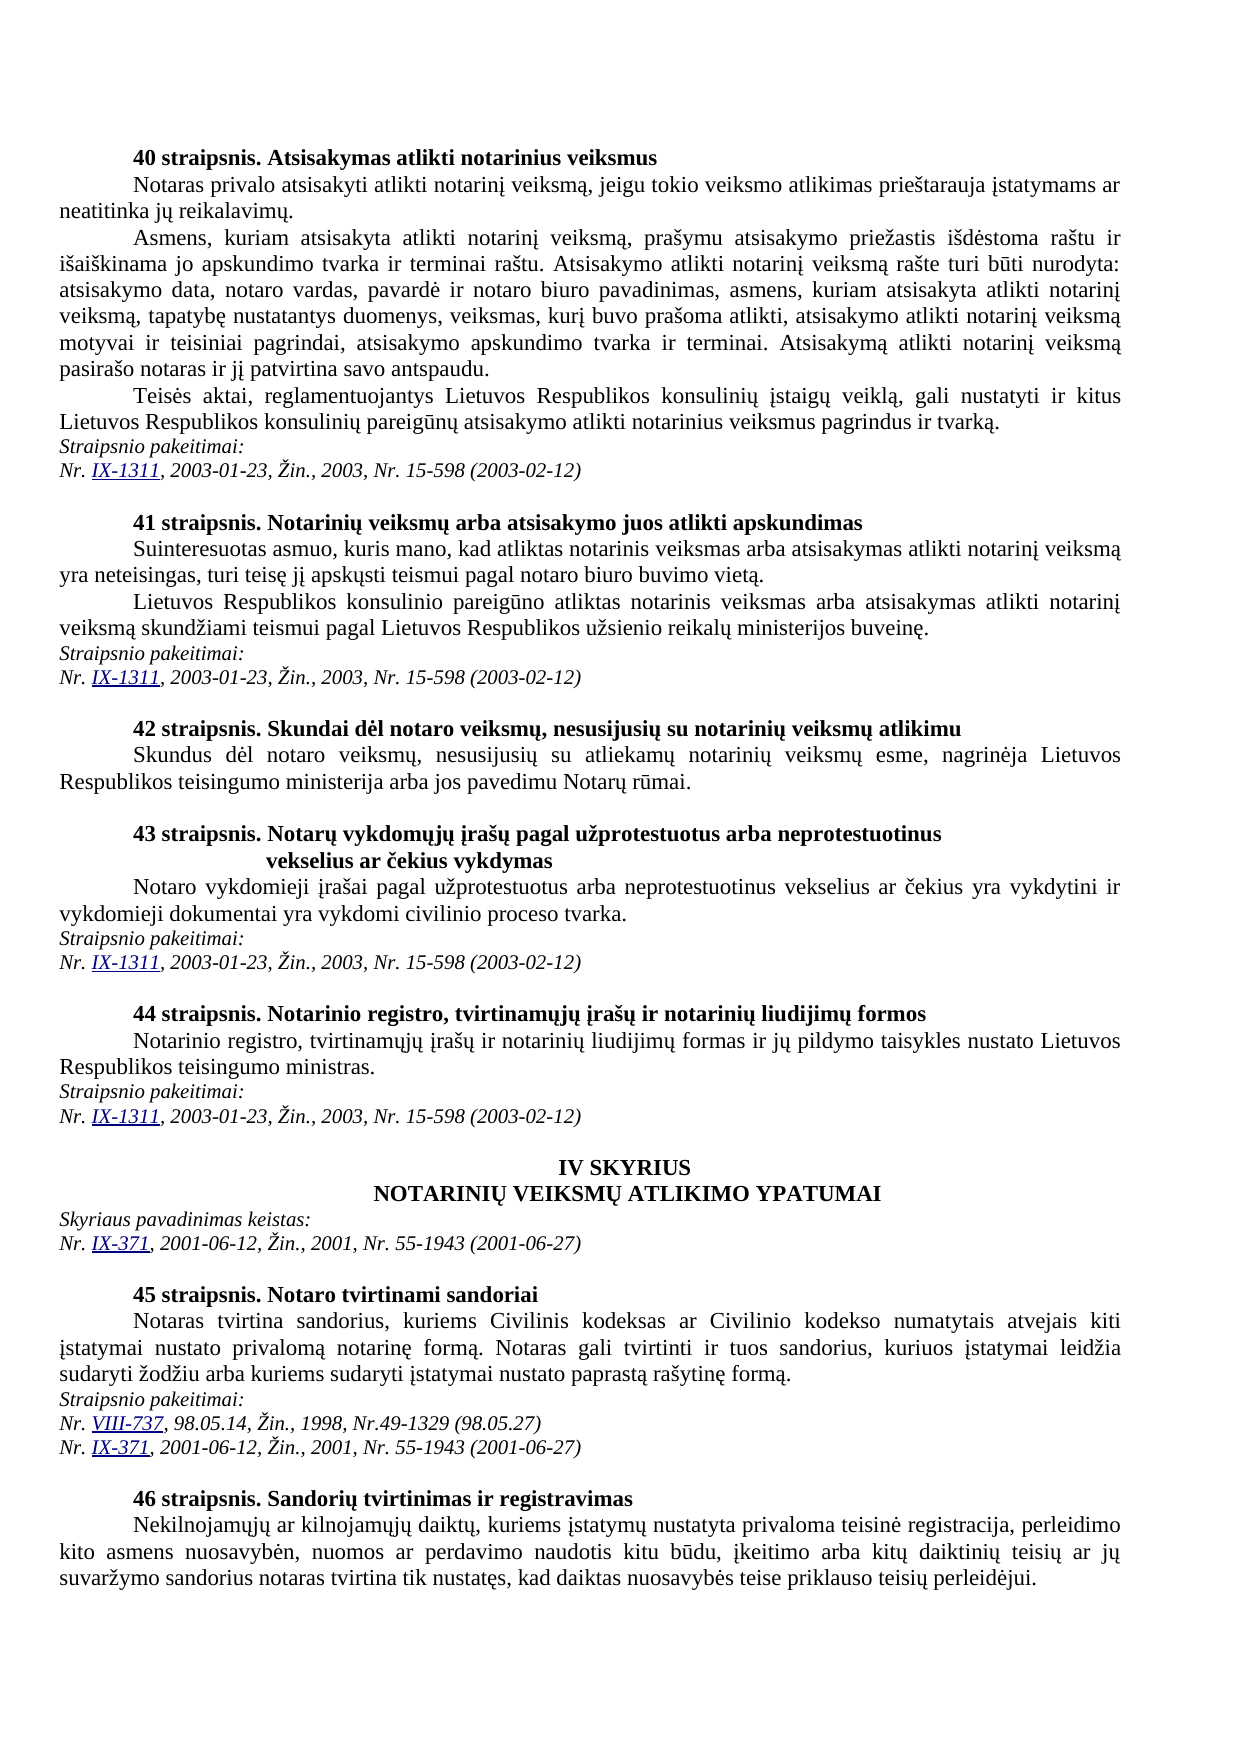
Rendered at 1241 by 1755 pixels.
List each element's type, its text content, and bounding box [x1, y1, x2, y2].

text 43 straipsnis. Notarų vykdomųjų įrašų pagal užprotestuotus arba neprotestuotinus [59, 821, 1122, 847]
text Straipsnio pakeitimai: [59, 926, 1122, 950]
text 41 straipsnis. Notarinių veiksmų arba atsisakymo juos atlikti apskundimas [59, 509, 1122, 535]
text Nr. IX-1311, 2003-01-23, Žin., 2003, Nr. 15-598 (2003-02-12) [59, 458, 1122, 482]
text Suinteresuotas asmuo, kuris mano, kad atliktas notarinis veiksmas arba atsisakymas atlikti notarinį veiksmą yra neteisingas, turi teisę jį apskųsti teismui pagal notaro biuro buvimo vietą. [59, 535, 1122, 588]
text Nr. IX-371, 2001-06-12, Žin., 2001, Nr. 55-1943 (2001-06-27) [59, 1435, 1122, 1459]
text Nekilnojamųjų ar kilnojamųjų daiktų, kuriems įstatymų nustatyta privaloma teisinė registracija, perleidimo kito asmens nuosavybėn, nuomos ar perdavimo naudotis kitu būdu, įkeitimo arba kitų daiktinių teisių ar jų suvaržymo sandorius notaras tvirtina tik nustatęs, kad daiktas nuosavybės teise priklauso teisių perleidėjui. [59, 1511, 1122, 1591]
subtitle IV SKYRIUS [59, 1154, 1122, 1180]
text 46 straipsnis. Sandorių tvirtinimas ir registravimas [59, 1485, 1122, 1511]
text Asmens, kuriam atsisakyta atlikti notarinį veiksmą, prašymu atsisakymo priežastis išdėstoma raštu ir išaiškinama jo apskundimo tvarka ir terminai raštu. Atsisakymo atlikti notarinį veiksmą rašte turi būti nurodyta: atsisakymo data, notaro vardas, pavardė ir notaro biuro pavadinimas, asmens, kuriam atsisakyta atlikti notarinį veiksmą, tapatybę nustatantys duomenys, veiksmas, kurį buvo prašoma atlikti, atsisakymo atlikti notarinį veiksmą motyvai ir teisiniai pagrindai, atsisakymo apskundimo tvarka ir terminai. Atsisakymą atlikti notarinį veiksmą pasirašo notaras ir jį patvirtina savo antspaudu. [59, 223, 1122, 382]
text Straipsnio pakeitimai: [59, 1387, 1122, 1411]
text Skundus dėl notaro veiksmų, nesusijusių su atliekamų notarinių veiksmų esme, nagrinėja Lietuvos Respublikos teisingumo ministerija arba jos pavedimu Notarų rūmai. [59, 741, 1122, 794]
text Straipsnio pakeitimai: [59, 434, 1122, 458]
text 42 straipsnis. Skundai dėl notaro veiksmų, nesusijusių su notarinių veiksmų atlikimu [59, 715, 1122, 741]
text Nr. IX-1311, 2003-01-23, Žin., 2003, Nr. 15-598 (2003-02-12) [59, 950, 1122, 974]
text Notaro vykdomieji įrašai pagal užprotestuotus arba neprotestuotinus vekselius ar čekius yra vykdytini ir vykdomieji dokumentai yra vykdomi civilinio proceso tvarka. [59, 873, 1122, 926]
text Straipsnio pakeitimai: [59, 1079, 1122, 1103]
text 44 straipsnis. Notarinio registro, tvirtinamųjų įrašų ir notarinių liudijimų formos [59, 1000, 1122, 1027]
text Notarinio registro, tvirtinamųjų įrašų ir notarinių liudijimų formas ir jų pildymo taisykles nustato Lietuvos Respublikos teisingumo ministras. [59, 1027, 1122, 1079]
text 45 straipsnis. Notaro tvirtinami sandoriai [59, 1281, 1122, 1307]
text Nr. IX-1311, 2003-01-23, Žin., 2003, Nr. 15-598 (2003-02-12) [59, 665, 1122, 689]
subtitle NOTARINIŲ VEIKSMŲ ATLIKIMO YPATUMAI [59, 1180, 1122, 1207]
text 40 straipsnis. Atsisakymas atlikti notarinius veiksmus [59, 144, 1122, 171]
text Nr. IX-371, 2001-06-12, Žin., 2001, Nr. 55-1943 (2001-06-27) [59, 1231, 1122, 1255]
text Teisės aktai, reglamentuojantys Lietuvos Respublikos konsulinių įstaigų veiklą, gali nustatyti ir kitus Lietuvos Respublikos konsulinių pareigūnų atsisakymo atlikti notarinius veiksmus pagrindus ir tvarką. [59, 382, 1122, 434]
text Skyriaus pavadinimas keistas: [59, 1207, 1122, 1231]
text Straipsnio pakeitimai: [59, 641, 1122, 665]
text vekselius ar čekius vykdymas [59, 847, 1122, 873]
text Notaras tvirtina sandorius, kuriems Civilinis kodeksas ar Civilinio kodekso numatytais atvejais kiti įstatymai nustato privalomą notarinę formą. Notaras gali tvirtinti ir tuos sandorius, kuriuos įstatymai leidžia sudaryti žodžiu arba kuriems sudaryti įstatymai nustato paprastą rašytinę formą. [59, 1307, 1122, 1387]
text Nr. IX-1311, 2003-01-23, Žin., 2003, Nr. 15-598 (2003-02-12) [59, 1103, 1122, 1128]
text Lietuvos Respublikos konsulinio pareigūno atliktas notarinis veiksmas arba atsisakymas atlikti notarinį veiksmą skundžiami teismui pagal Lietuvos Respublikos užsienio reikalų ministerijos buveinę. [59, 588, 1122, 641]
text Notaras privalo atsisakyti atlikti notarinį veiksmą, jeigu tokio veiksmo atlikimas prieštarauja įstatymams ar neatitinka jų reikalavimų. [59, 171, 1122, 223]
text Nr. VIII-737, 98.05.14, Žin., 1998, Nr.49-1329 (98.05.27) [59, 1411, 1122, 1435]
